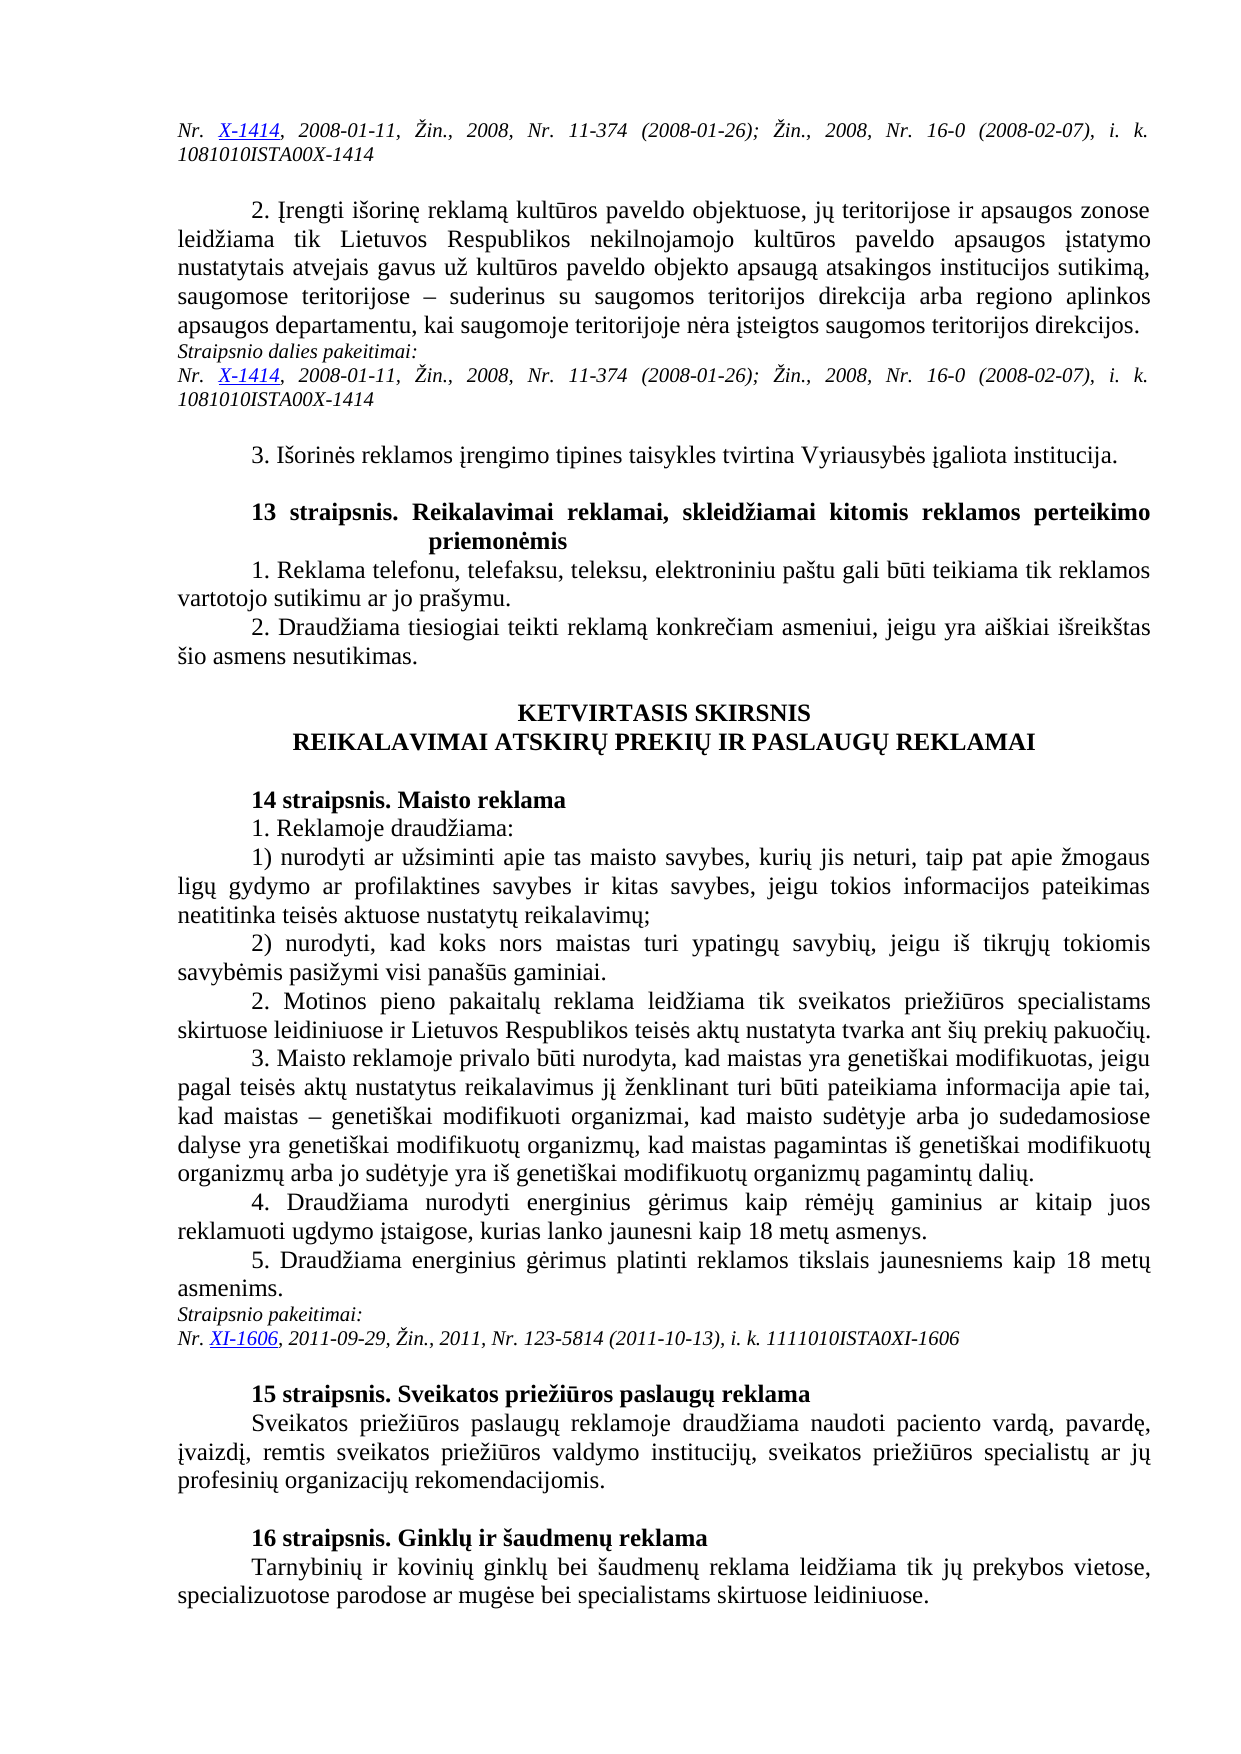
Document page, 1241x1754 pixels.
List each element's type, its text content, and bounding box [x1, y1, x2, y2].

text 2) nurodyti, kad koks nors maistas turi ypatingų savybių, jeigu iš tikrųjų tokiomis savybėmis pasižymi visi panašūs gaminiai. [177, 928, 1152, 986]
text 16 straipsnis. Ginklų ir šaudmenų reklama [177, 1523, 1152, 1552]
text 3. Išorinės reklamos įrengimo tipines taisykles tvirtina Vyriausybės įgaliota institucija. [177, 440, 1152, 468]
text Straipsnio dalies pakeitimai: [177, 339, 1152, 363]
text REIKALAVIMAI ATSKIRŲ PREKIŲ IR PASLAUGŲ REKLAMAI [177, 727, 1152, 756]
text 13 straipsnis. Reikalavimai reklamai, skleidžiamai kitomis reklamos perteikimo priemonėmis [251, 497, 1152, 555]
text 14 straipsnis. Maisto reklama [177, 785, 1152, 813]
text Tarnybinių ir kovinių ginklų bei šaudmenų reklama leidžiama tik jų prekybos vietose, specializuotose parodose ar mugėse bei specialistams skirtuose leidiniuose. [177, 1552, 1152, 1609]
text 4. Draudžiama nurodyti energinius gėrimus kaip rėmėjų gaminius ar kitaip juos reklamuoti ugdymo įstaigose, kurias lanko jaunesni kaip 18 metų asmenys. [177, 1187, 1152, 1245]
text 1. Reklamoje draudžiama: [177, 813, 1152, 842]
text 1) nurodyti ar užsiminti apie tas maisto savybes, kurių jis neturi, taip pat apie žmogaus ligų gydymo ar profilaktines savybes ir kitas savybes, jeigu tokios informacijos pateikimas neatitinka teisės aktuose nustatytų reikalavimų; [177, 842, 1152, 928]
text KETVIRTASIS SKIRSNIS [177, 698, 1152, 727]
text 2. Įrengti išorinę reklamą kultūros paveldo objektuose, jų teritorijose ir apsaugos zonose leidžiama tik Lietuvos Respublikos nekilnojamojo kultūros paveldo apsaugos įstatymo nustatytais atvejais gavus už kultūros paveldo objekto apsaugą atsakingos institucijos sutikimą, saugomose teritorijose – suderinus su saugomos teritorijos direkcija arba regiono aplinkos apsaugos departamentu, kai saugomoje teritorijoje nėra įsteigtos saugomos teritorijos direkcijos. [177, 195, 1152, 339]
text Nr. XI-1606, 2011-09-29, Žin., 2011, Nr. 123-5814 (2011-10-13), i. k. 1111010ISTA0XI-1606 [177, 1326, 1152, 1350]
text 3. Maisto reklamoje privalo būti nurodyta, kad maistas yra genetiškai modifikuotas, jeigu pagal teisės aktų nustatytus reikalavimus jį ženklinant turi būti pateikiama informacija apie tai, kad maistas – genetiškai modifikuoti organizmai, kad maisto sudėtyje arba jo sudedamosiose dalyse yra genetiškai modifikuotų organizmų, kad maistas pagamintas iš genetiškai modifikuotų organizmų arba jo sudėtyje yra iš genetiškai modifikuotų organizmų pagamintų dalių. [177, 1043, 1152, 1187]
text 15 straipsnis. Sveikatos priežiūros paslaugų reklama [177, 1379, 1152, 1408]
text 2. Draudžiama tiesiogiai teikti reklamą konkrečiam asmeniui, jeigu yra aiškiai išreikštas šio asmens nesutikimas. [177, 612, 1152, 670]
text Nr. X-1414, 2008-01-11, Žin., 2008, Nr. 11-374 (2008-01-26); Žin., 2008, Nr. 16-0 (2008-02-07), i. k. 1081010ISTA00X-1414 [177, 363, 1152, 411]
text 5. Draudžiama energinius gėrimus platinti reklamos tikslais jaunesniems kaip 18 metų asmenims. [177, 1245, 1152, 1302]
text Straipsnio pakeitimai: [177, 1302, 1152, 1326]
text 1. Reklama telefonu, telefaksu, teleksu, elektroniniu paštu gali būti teikiama tik reklamos vartotojo sutikimu ar jo prašymu. [177, 555, 1152, 612]
text Sveikatos priežiūros paslaugų reklamoje draudžiama naudoti paciento vardą, pavardę, įvaizdį, remtis sveikatos priežiūros valdymo institucijų, sveikatos priežiūros specialistų ar jų profesinių organizacijų rekomendacijomis. [177, 1408, 1152, 1494]
text 2. Motinos pieno pakaitalų reklama leidžiama tik sveikatos priežiūros specialistams skirtuose leidiniuose ir Lietuvos Respublikos teisės aktų nustatyta tvarka ant šių prekių pakuočių. [177, 986, 1152, 1043]
text Nr. X-1414, 2008-01-11, Žin., 2008, Nr. 11-374 (2008-01-26); Žin., 2008, Nr. 16-0 (2008-02-07), i. k. 1081010ISTA00X-1414 [177, 118, 1152, 166]
